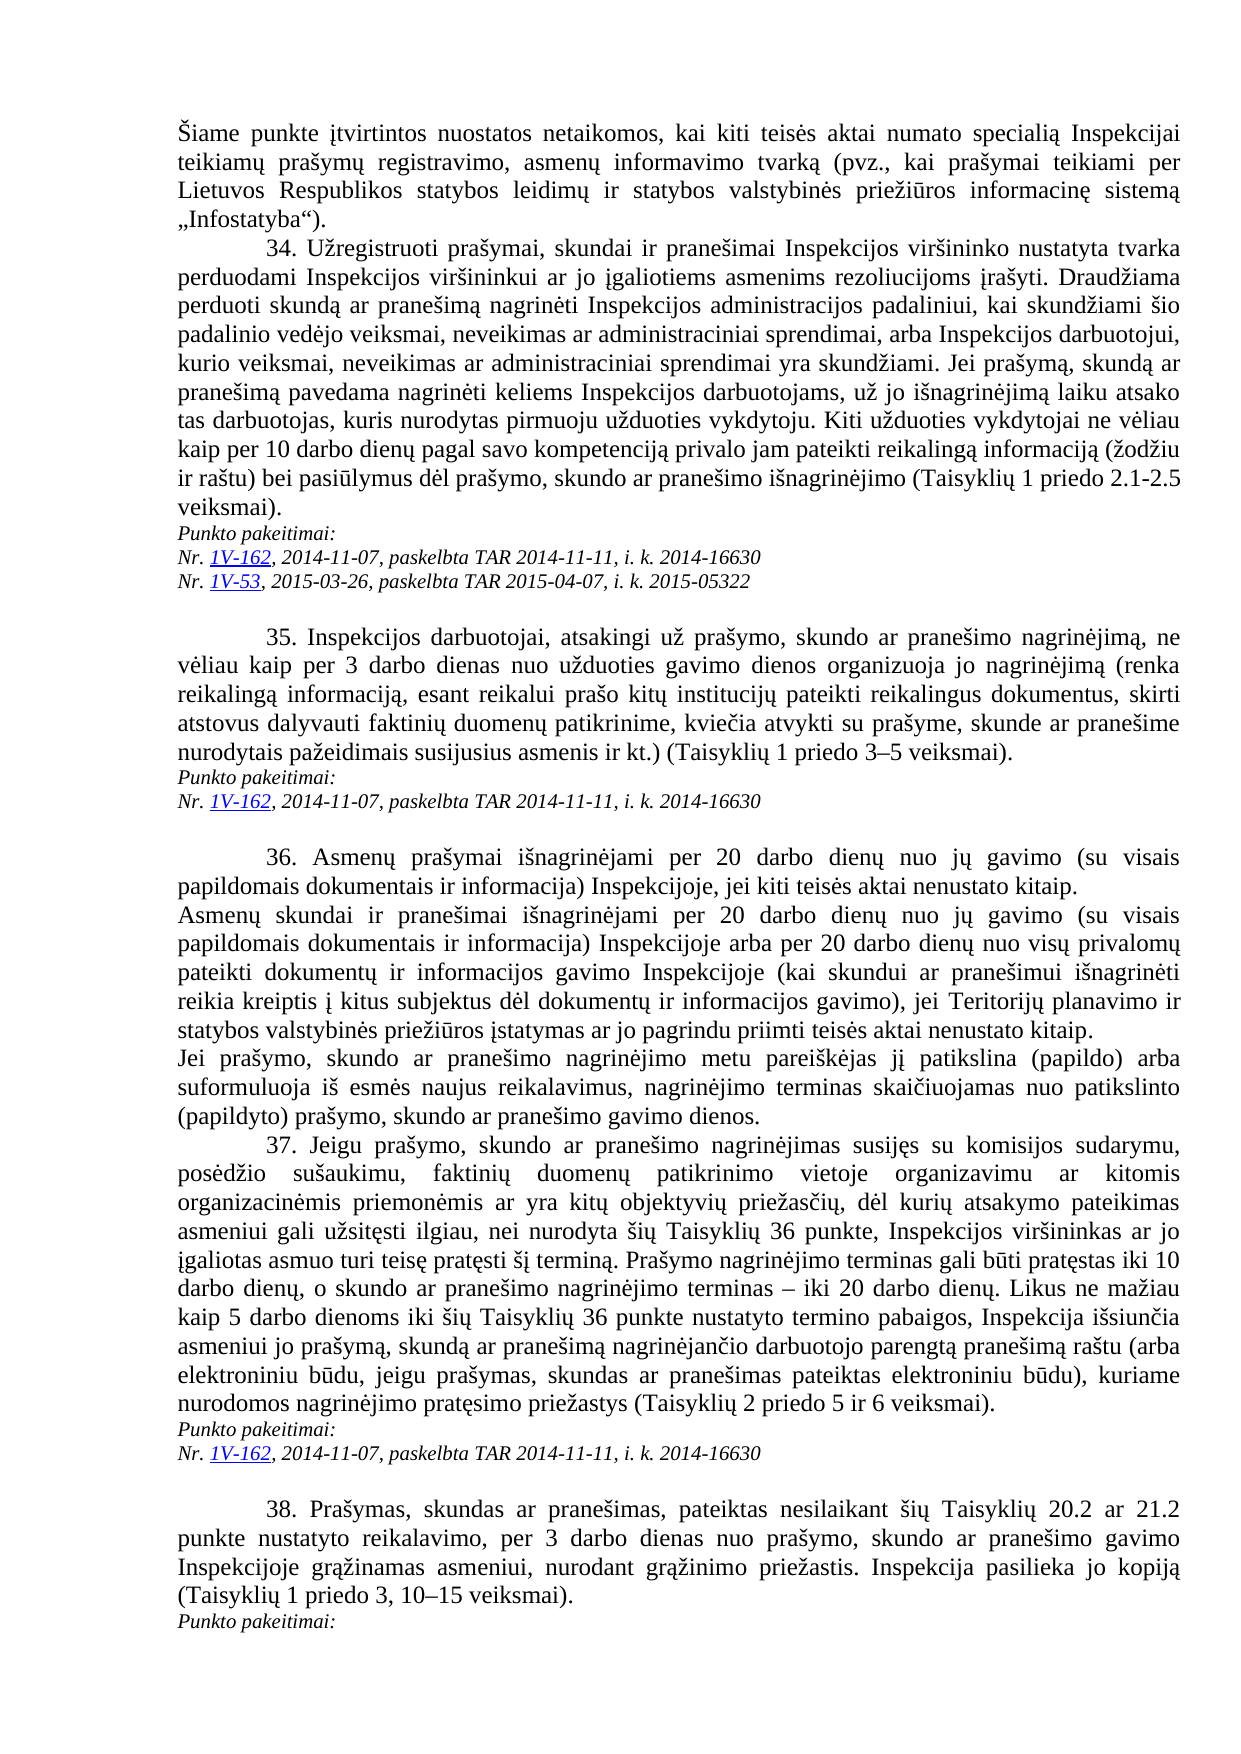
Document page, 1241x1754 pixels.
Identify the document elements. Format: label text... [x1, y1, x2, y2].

text 37. Jeigu prašymo, skundo ar pranešimo nagrinėjimas susijęs su komisijos sudarymu, posėdžio sušaukimu, faktinių duomenų patikrinimo vietoje organizavimu ar kitomis organizacinėmis priemonėmis ar yra kitų objektyvių priežasčių, dėl kurių atsakymo pateikimas asmeniui gali užsitęsti ilgiau, nei nurodyta šių Taisyklių 36 punkte, Inspekcijos viršininkas ar jo įgaliotas asmuo turi teisę pratęsti šį terminą. Prašymo nagrinėjimo terminas gali būti pratęstas iki 10 darbo dienų, o skundo ar pranešimo nagrinėjimo terminas – iki 20 darbo dienų. Likus ne mažiau kaip 5 darbo dienoms iki šių Taisyklių 36 punkte nustatyto termino pabaigos, Inspekcija išsiunčia asmeniui jo prašymą, skundą ar pranešimą nagrinėjančio darbuotojo parengtą pranešimą raštu (arba elektroniniu būdu, jeigu prašymas, skundas ar pranešimas pateiktas elektroniniu būdu), kuriame nurodomos nagrinėjimo pratęsimo priežastys (Taisyklių 2 priedo 5 ir 6 veiksmai). [177, 1130, 1181, 1417]
text 36. Asmenų prašymai išnagrinėjami per 20 darbo dienų nuo jų gavimo (su visais papildomais dokumentais ir informacija) Inspekcijoje, jei kiti teisės aktai nenustato kitaip. [177, 842, 1181, 900]
text Nr. 1V-162, 2014-11-07, paskelbta TAR 2014-11-11, i. k. 2014-16630 [177, 545, 1181, 569]
text Šiame punkte įtvirtintos nuostatos netaikomos, kai kiti teisės aktai numato specialią Inspekcijai teikiamų prašymų registravimo, asmenų informavimo tvarką (pvz., kai prašymai teikiami per Lietuvos Respublikos statybos leidimų ir statybos valstybinės priežiūros informacinę sistemą „Infostatyba“). [177, 118, 1181, 233]
text 38. Prašymas, skundas ar pranešimas, pateiktas nesilaikant šių Taisyklių 20.2 ar 21.2 punkte nustatyto reikalavimo, per 3 darbo dienas nuo prašymo, skundo ar pranešimo gavimo Inspekcijoje grąžinamas asmeniui, nurodant grąžinimo priežastis. Inspekcija pasilieka jo kopiją (Taisyklių 1 priedo 3, 10–15 veiksmai). [177, 1494, 1181, 1609]
text 34. Užregistruoti prašymai, skundai ir pranešimai Inspekcijos viršininko nustatyta tvarka perduodami Inspekcijos viršininkui ar jo įgaliotiems asmenims rezoliucijoms įrašyti. Draudžiama perduoti skundą ar pranešimą nagrinėti Inspekcijos administracijos padaliniui, kai skundžiami šio padalinio vedėjo veiksmai, neveikimas ar administraciniai sprendimai, arba Inspekcijos darbuotojui, kurio veiksmai, neveikimas ar administraciniai sprendimai yra skundžiami. Jei prašymą, skundą ar pranešimą pavedama nagrinėti keliems Inspekcijos darbuotojams, už jo išnagrinėjimą laiku atsako tas darbuotojas, kuris nurodytas pirmuoju užduoties vykdytoju. Kiti užduoties vykdytojai ne vėliau kaip per 10 darbo dienų pagal savo kompetenciją privalo jam pateikti reikalingą informaciją (žodžiu ir raštu) bei pasiūlymus dėl prašymo, skundo ar pranešimo išnagrinėjimo (Taisyklių 1 priedo 2.1-2.5 veiksmai). [177, 233, 1181, 521]
text Nr. 1V-162, 2014-11-07, paskelbta TAR 2014-11-11, i. k. 2014-16630 [177, 789, 1181, 813]
text Nr. 1V-162, 2014-11-07, paskelbta TAR 2014-11-11, i. k. 2014-16630 [177, 1441, 1181, 1465]
text Punkto pakeitimai: [177, 1609, 1181, 1633]
text Asmenų skundai ir pranešimai išnagrinėjami per 20 darbo dienų nuo jų gavimo (su visais papildomais dokumentais ir informacija) Inspekcijoje arba per 20 darbo dienų nuo visų privalomų pateikti dokumentų ir informacijos gavimo Inspekcijoje (kai skundui ar pranešimui išnagrinėti reikia kreiptis į kitus subjektus dėl dokumentų ir informacijos gavimo), jei Teritorijų planavimo ir statybos valstybinės priežiūros įstatymas ar jo pagrindu priimti teisės aktai nenustato kitaip. [177, 900, 1181, 1043]
text Nr. 1V-53, 2015-03-26, paskelbta TAR 2015-04-07, i. k. 2015-05322 [177, 569, 1181, 593]
text 35. Inspekcijos darbuotojai, atsakingi už prašymo, skundo ar pranešimo nagrinėjimą, ne vėliau kaip per 3 darbo dienas nuo užduoties gavimo dienos organizuoja jo nagrinėjimą (renka reikalingą informaciją, esant reikalui prašo kitų institucijų pateikti reikalingus dokumentus, skirti atstovus dalyvauti faktinių duomenų patikrinime, kviečia atvykti su prašyme, skunde ar pranešime nurodytais pažeidimais susijusius asmenis ir kt.) (Taisyklių 1 priedo 3–5 veiksmai). [177, 622, 1181, 765]
text Jei prašymo, skundo ar pranešimo nagrinėjimo metu pareiškėjas jį patikslina (papildo) arba suformuluoja iš esmės naujus reikalavimus, nagrinėjimo terminas skaičiuojamas nuo patikslinto (papildyto) prašymo, skundo ar pranešimo gavimo dienos. [177, 1043, 1181, 1130]
text Punkto pakeitimai: [177, 765, 1181, 789]
text Punkto pakeitimai: [177, 1417, 1181, 1441]
text Punkto pakeitimai: [177, 521, 1181, 545]
